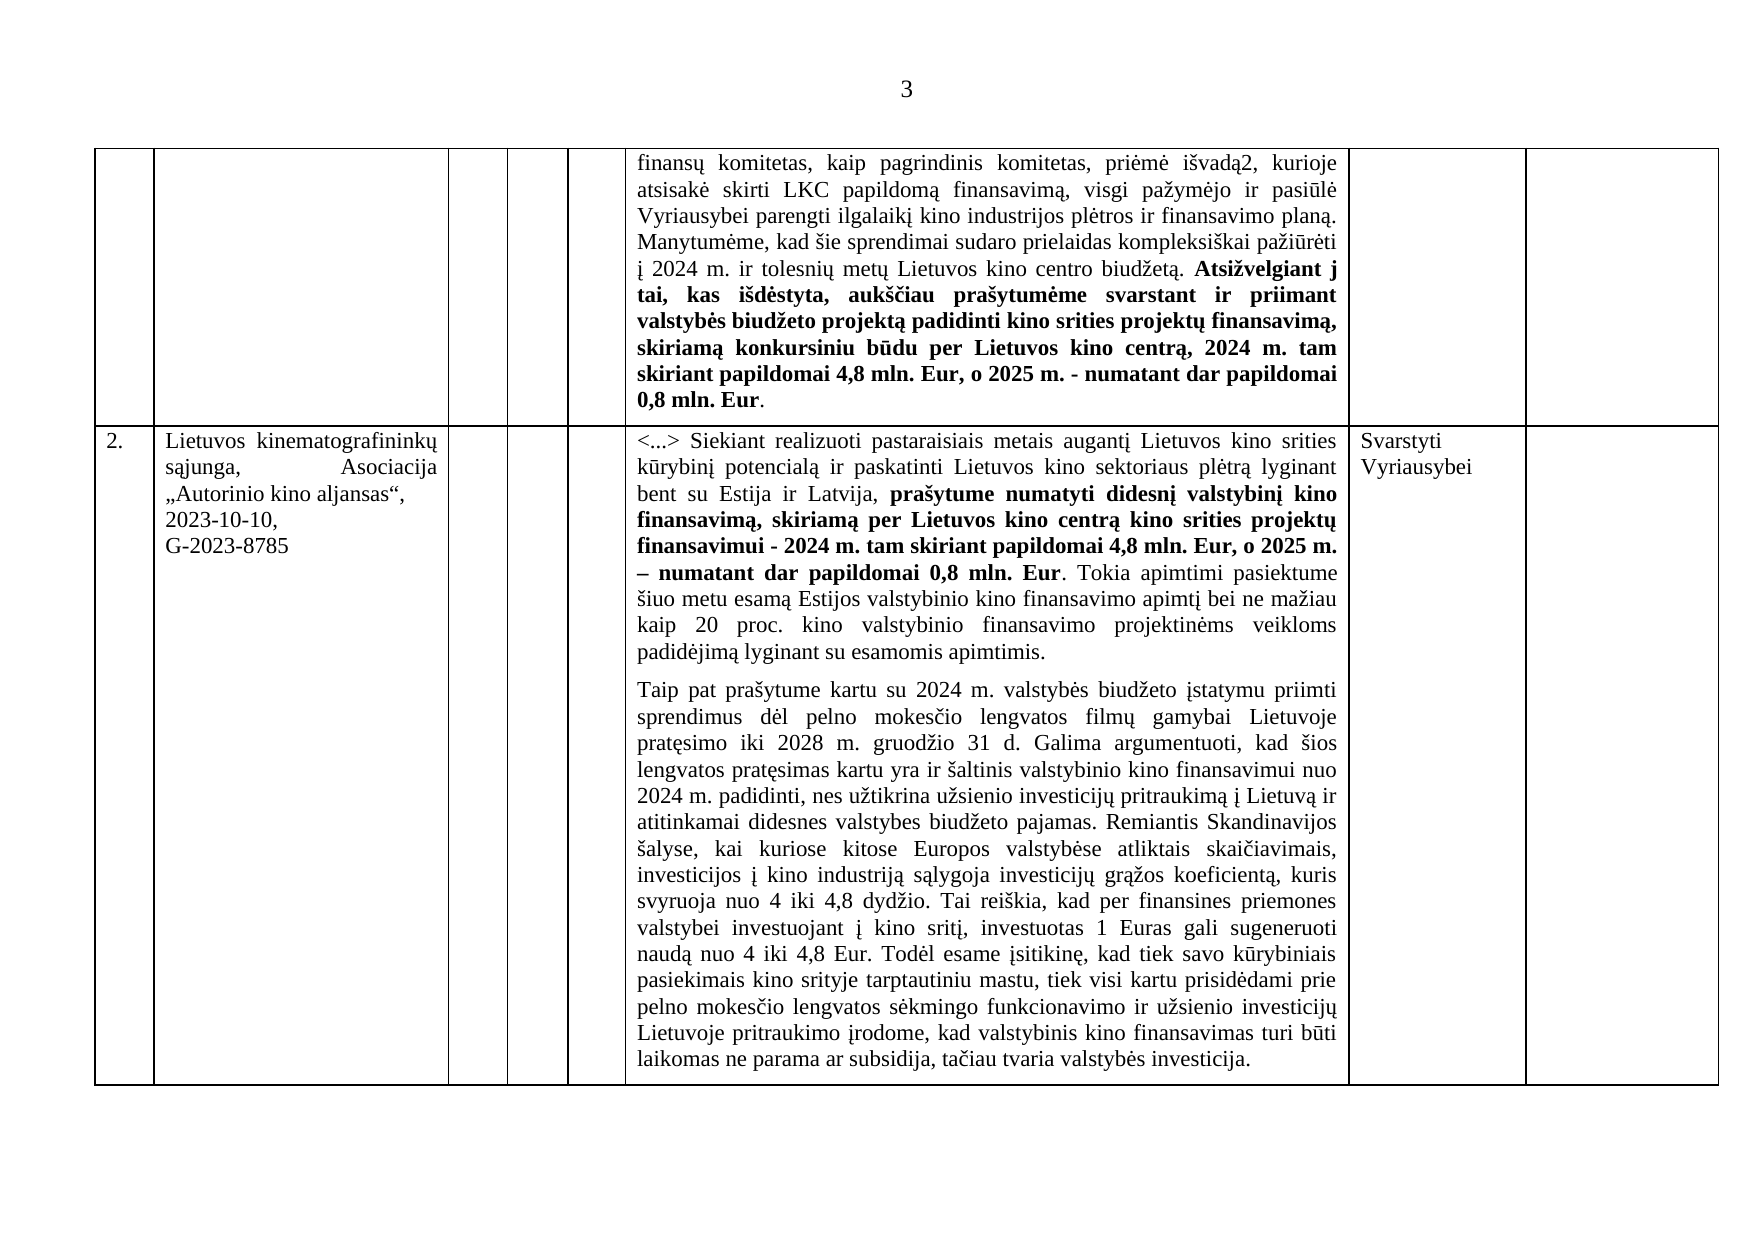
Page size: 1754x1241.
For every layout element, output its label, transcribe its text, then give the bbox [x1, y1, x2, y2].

table_cell [1527, 427, 1718, 1084]
table_cell [155, 149, 448, 425]
table_cell 2. [96, 427, 153, 1084]
table_cell [569, 149, 625, 425]
table_cell [508, 427, 567, 1084]
table_cell Svarstyti Vyriausybei [1350, 427, 1525, 1084]
table_cell [1527, 149, 1718, 425]
table_cell [449, 149, 507, 425]
table_cell [1350, 149, 1525, 425]
table_cell Lietuvos kinematografininkų sąjunga, Asociacija „Autorinio kino aljansas“, 2023-10-10, G-2023-8785 [155, 427, 448, 1084]
table_cell <...> Siekiant realizuoti pastaraisiais metais augantį Lietuvos kino srities kūrybinį potencialą ir paskatinti Lietuvos kino sektoriaus plėtrą lyginant bent su Estija ir Latvija, prašytume numatyti didesnį valstybinį kino finansavimą, skiriamą per Lietuvos kino centrą kino srities projektų finansavimui - 2024 m. tam skiriant papildomai 4,8 mln. Eur, o 2025 m. – numatant dar papildomai 0,8 mln. Eur. Tokia apimtimi pasiektume šiuo metu esamą Estijos valstybinio kino finansavimo apimtį bei ne mažiau kaip 20 proc. kino valstybinio finansavimo projektinėms veikloms padidėjimą lyginant su esamomis apimtimis. Taip pat prašytume kartu su 2024 m. valstybės biudžeto įstatymu priimti sprendimus dėl pelno mokesčio lengvatos filmų gamybai Lietuvoje pratęsimo iki 2028 m. gruodžio 31 d. Galima argumentuoti, kad šios lengvatos pratęsimas kartu yra ir šaltinis valstybinio kino finansavimui nuo 2024 m. padidinti, nes užtikrina užsienio investicijų pritraukimą į Lietuvą ir atitinkamai didesnes valstybes biudžeto pajamas. Remiantis Skandinavijos šalyse, kai kuriose kitose Europos valstybėse atliktais skaičiavimais, investicijos į kino industriją sąlygoja investicijų grąžos koeficientą, kuris svyruoja nuo 4 iki 4,8 dydžio. Tai reiškia, kad per finansines priemones valstybei investuojant į kino sritį, investuotas 1 Euras gali sugeneruoti naudą nuo 4 iki 4,8 Eur. Todėl esame įsitikinę, kad tiek savo kūrybiniais pasiekimais kino srityje tarptautiniu mastu, tiek visi kartu prisidėdami prie pelno mokesčio lengvatos sėkmingo funkcionavimo ir užsienio investicijų Lietuvoje pritraukimo įrodome, kad valstybinis kino finansavimas turi būti laikomas ne parama ar subsidija, tačiau tvaria valstybės investicija. [626, 427, 1348, 1084]
table_cell [569, 427, 625, 1084]
table_cell [508, 149, 567, 425]
table_cell finansų komitetas, kaip pagrindinis komitetas, priėmė išvadą2, kurioje atsisakė skirti LKC papildomą finansavimą, visgi pažymėjo ir pasiūlė Vyriausybei parengti ilgalaikį kino industrijos plėtros ir finansavimo planą. Manytumėme, kad šie sprendimai sudaro prielaidas kompleksiškai pažiūrėti į 2024 m. ir tolesnių metų Lietuvos kino centro biudžetą. Atsižvelgiant j tai, kas išdėstyta, aukščiau prašytumėme svarstant ir priimant valstybės biudžeto projektą padidinti kino srities projektų finansavimą, skiriamą konkursiniu būdu per Lietuvos kino centrą, 2024 m. tam skiriant papildomai 4,8 mln. Eur, o 2025 m. - numatant dar papildomai 0,8 mln. Eur. [626, 149, 1348, 425]
table_cell [96, 149, 153, 425]
table_cell [449, 427, 507, 1084]
